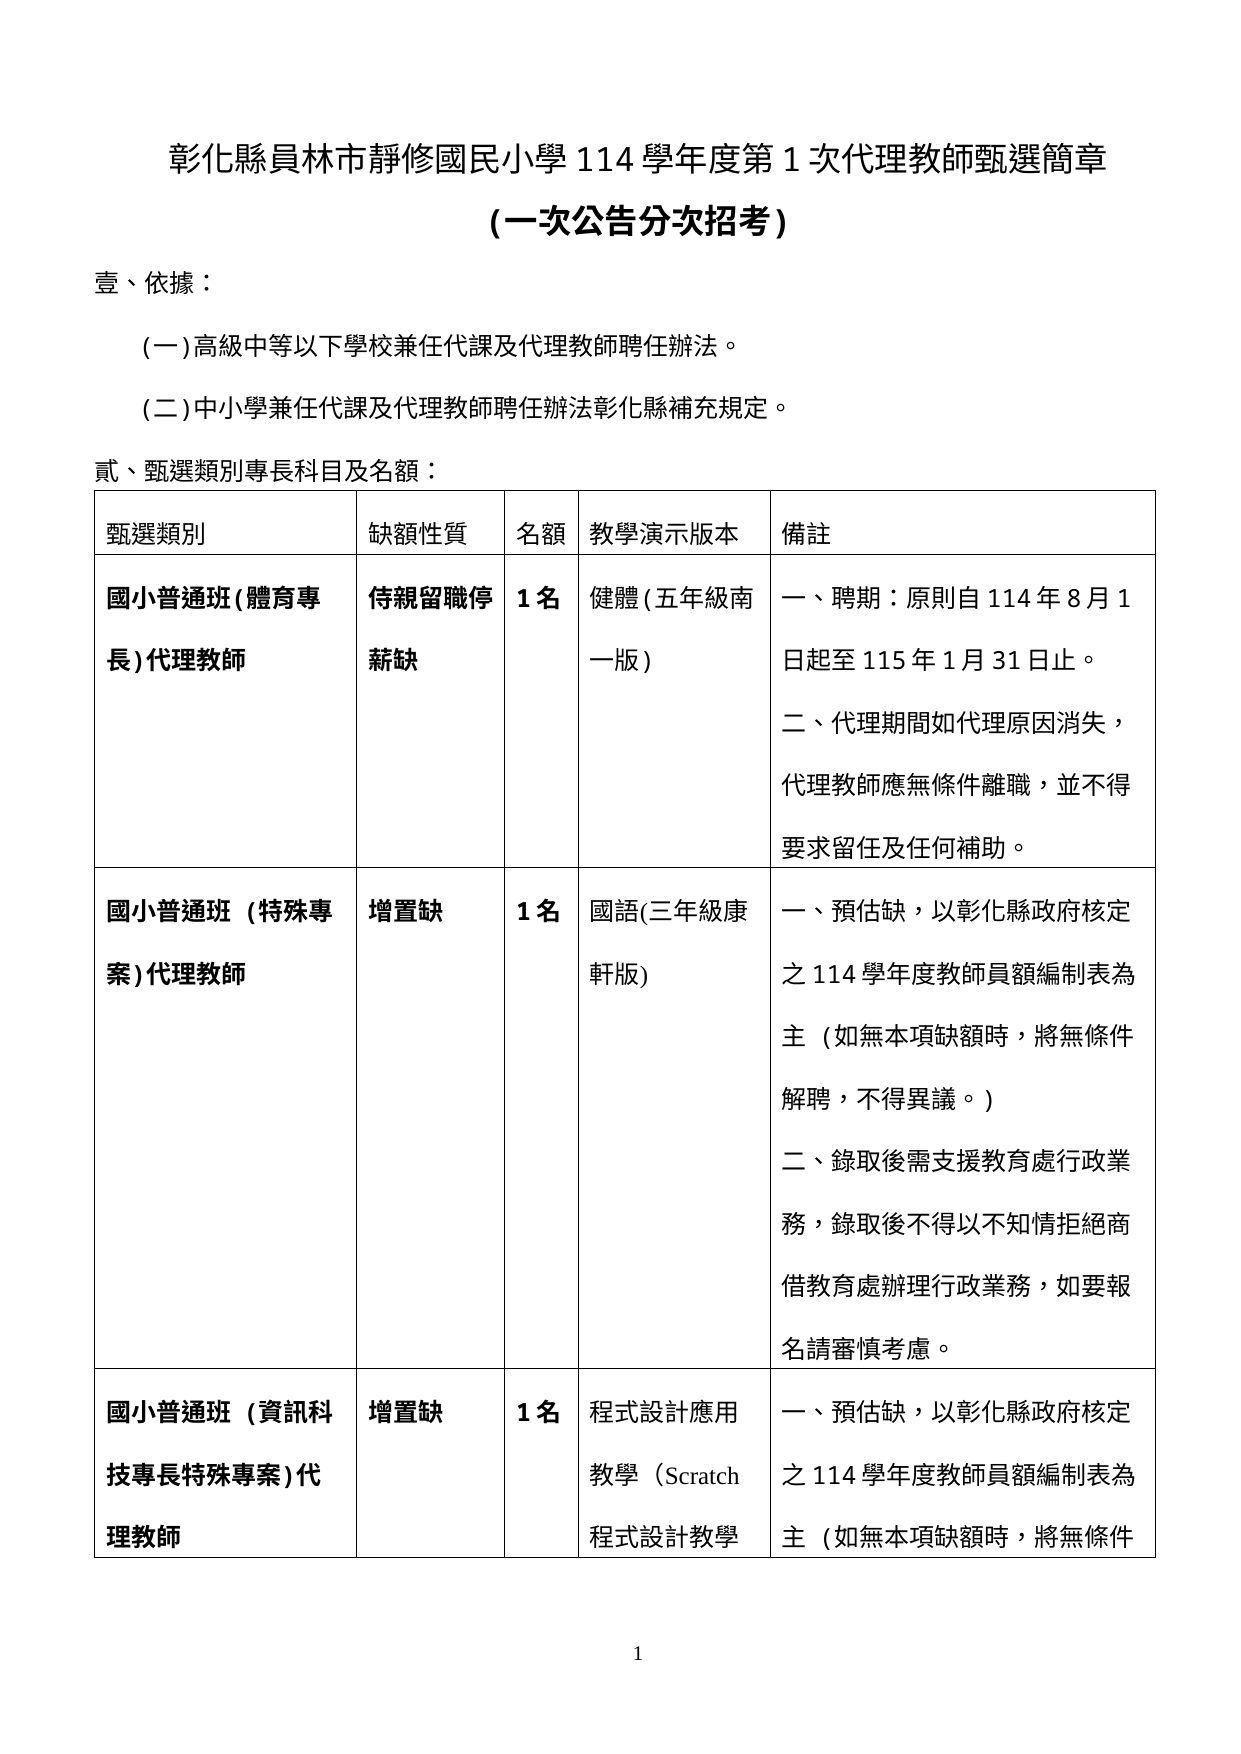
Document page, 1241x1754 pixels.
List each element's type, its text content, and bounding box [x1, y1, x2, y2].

text (一)高級中等以下學校兼任代課及代理教師聘任辦法。 [139, 302, 1181, 365]
table_cell 一、預估缺，以彰化縣政府核定之114學年度教師員額編制表為主 (如無本項缺額時，將無條件 [771, 1369, 1155, 1557]
table_cell 1名 [505, 1369, 578, 1557]
text 貳、甄選類別專長科目及名額： [94, 427, 1181, 490]
table_cell 國小普通班 (資訊科技專長特殊專案)代理教師 [95, 1369, 356, 1557]
table_header 備註 [771, 491, 1155, 553]
table_cell 國小普通班(體育專長)代理教師 [95, 555, 356, 867]
table_header 教學演示版本 [579, 491, 770, 553]
table_cell 一、聘期：原則自114年8月1日起至115年1月31日止。 二、代理期間如代理原因消失，代理教師應無條件離職，並不得要求留任及任何補助。 [771, 555, 1155, 867]
table_cell 增置缺 [357, 868, 504, 1368]
table_cell 一、預估缺，以彰化縣政府核定之114學年度教師員額編制表為主 (如無本項缺額時，將無條件解聘，不得異議。) 二、錄取後需支援教育處行政業務，錄取後不得以不知情拒絕商借教育處辦理行政業務，如要報名請審慎考慮。 [771, 868, 1155, 1368]
table_cell 增置缺 [357, 1369, 504, 1557]
text (二)中小學兼任代課及代理教師聘任辦法彰化縣補充規定。 [139, 365, 1181, 427]
text (一次公告分次招考) [94, 177, 1181, 240]
table_cell 1名 [505, 555, 578, 867]
table_header 甄選類別 [95, 491, 356, 553]
table_cell 侍親留職停薪缺 [357, 555, 504, 867]
table_cell 國語(三年級康軒版) [579, 868, 770, 1368]
text 彰化縣員林市靜修國民小學114學年度第1次代理教師甄選簡章 [94, 115, 1181, 177]
table_cell 程式設計應用教學（Scratch 程式設計教學 [579, 1369, 770, 1557]
table_cell 1名 [505, 868, 578, 1368]
table_cell 健體(五年級南一版) [579, 555, 770, 867]
text 壹、依據： [94, 240, 1181, 302]
table_header 缺額性質 [357, 491, 504, 553]
table_header 名額 [505, 491, 578, 553]
table_cell 國小普通班 (特殊專案)代理教師 [95, 868, 356, 1368]
